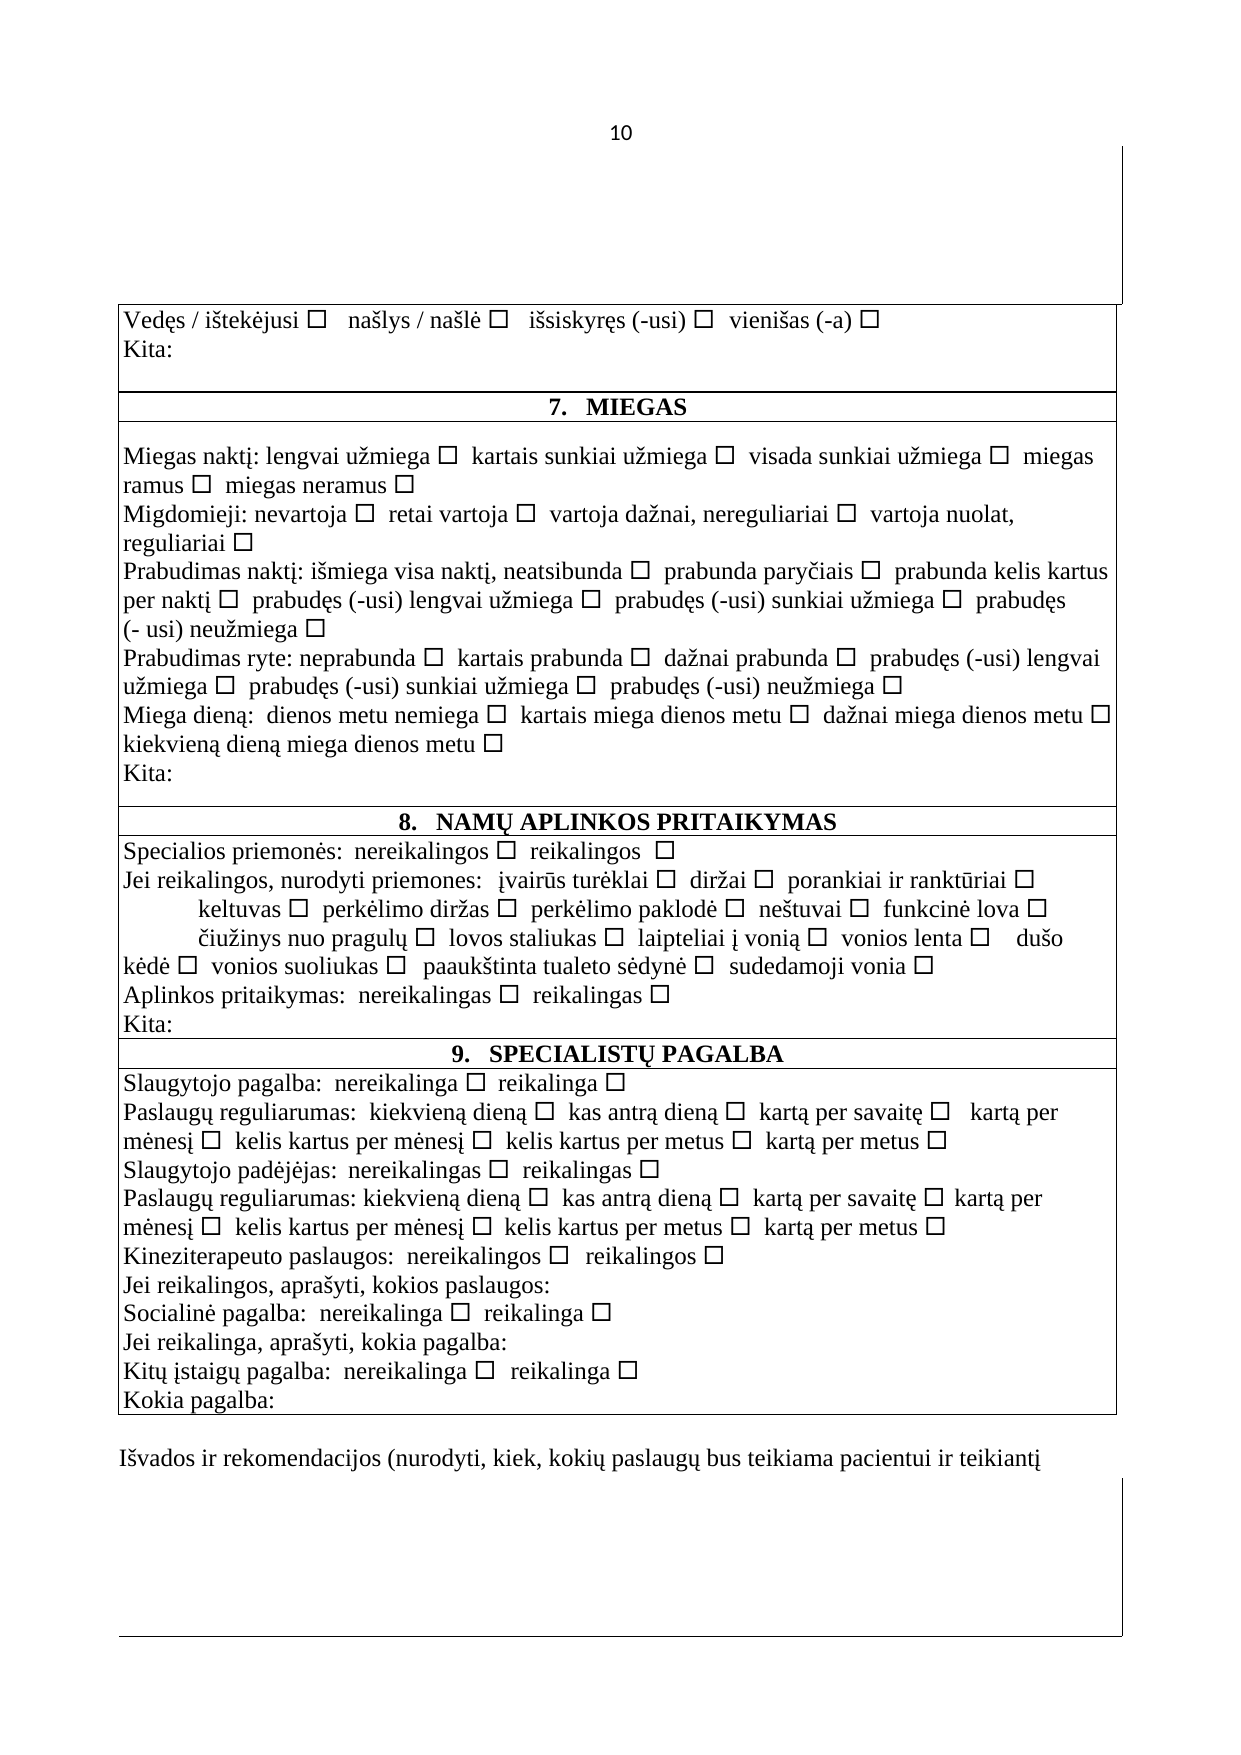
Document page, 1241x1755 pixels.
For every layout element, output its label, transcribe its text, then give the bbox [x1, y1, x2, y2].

table_cell 7. MIEGAS [119, 393, 1116, 421]
table_cell Vedęs / ištekėjusi  našlys / našlė  išsiskyręs (-usi)  vienišas (-a)  Kita: [119, 305, 1116, 391]
table_cell 8. NAMŲ APLINKOS PRITAIKYMAS [119, 807, 1116, 835]
table_cell 9. SPECIALISTŲ PAGALBA [119, 1039, 1116, 1067]
table_cell Slaugytojo pagalba: nereikalinga  reikalinga  Paslaugų reguliarumas: kiekvieną dieną  kas antrą dieną  kartą per savaitę  kartą per mėnesį  kelis kartus per mėnesį  kelis kartus per metus  kartą per metus  Slaugytojo padėjėjas: nereikalingas  reikalingas  Paslaugų reguliarumas: kiekvieną dieną  kas antrą dieną  kartą per savaitę  kartą per mėnesį  kelis kartus per mėnesį  kelis kartus per metus  kartą per metus  Kineziterapeuto paslaugos: nereikalingos  reikalingos  Jei reikalingos, aprašyti, kokios paslaugos: Socialinė pagalba: nereikalinga  reikalinga  Jei reikalinga, aprašyti, kokia pagalba: Kitų įstaigų pagalba: nereikalinga  reikalinga  Kokia pagalba: [119, 1069, 1116, 1413]
table_cell Specialios priemonės: nereikalingos  reikalingos  Jei reikalingos, nurodyti priemones: įvairūs turėklai  diržai  porankiai ir ranktūriai  keltuvas  perkėlimo diržas  perkėlimo paklodė  neštuvai  funkcinė lova  čiužinys nuo pragulų  lovos staliukas  laipteliai į vonią  vonios lenta  dušo kėdė  vonios suoliukas  paaukštinta tualeto sėdynė  sudedamoji vonia  Aplinkos pritaikymas: nereikalingas  reikalingas  Kita: [119, 836, 1116, 1038]
table_cell Miegas naktį: lengvai užmiega  kartais sunkiai užmiega  visada sunkiai užmiega  miegas ramus  miegas neramus  Migdomieji: nevartoja  retai vartoja  vartoja dažnai, nereguliariai  vartoja nuolat, reguliariai  Prabudimas naktį: išmiega visa naktį, neatsibunda  prabunda paryčiais  prabunda kelis kartus per naktį  prabudęs (-usi) lengvai užmiega  prabudęs (-usi) sunkiai užmiega  prabudęs (- usi) neužmiega  Prabudimas ryte: neprabunda  kartais prabunda  dažnai prabunda  prabudęs (-usi) lengvai užmiega  prabudęs (-usi) sunkiai užmiega  prabudęs (-usi) neužmiega  Miega dieną: dienos metu nemiega  kartais miega dienos metu  dažnai miega dienos metu  kiekvieną dieną miega dienos metu  Kita: [119, 422, 1116, 806]
text Išvados ir rekomendacijos (nurodyti, kiek, kokių paslaugų bus teikiama pacientui ir teikiantį specialistą) [119, 1443, 1122, 1472]
